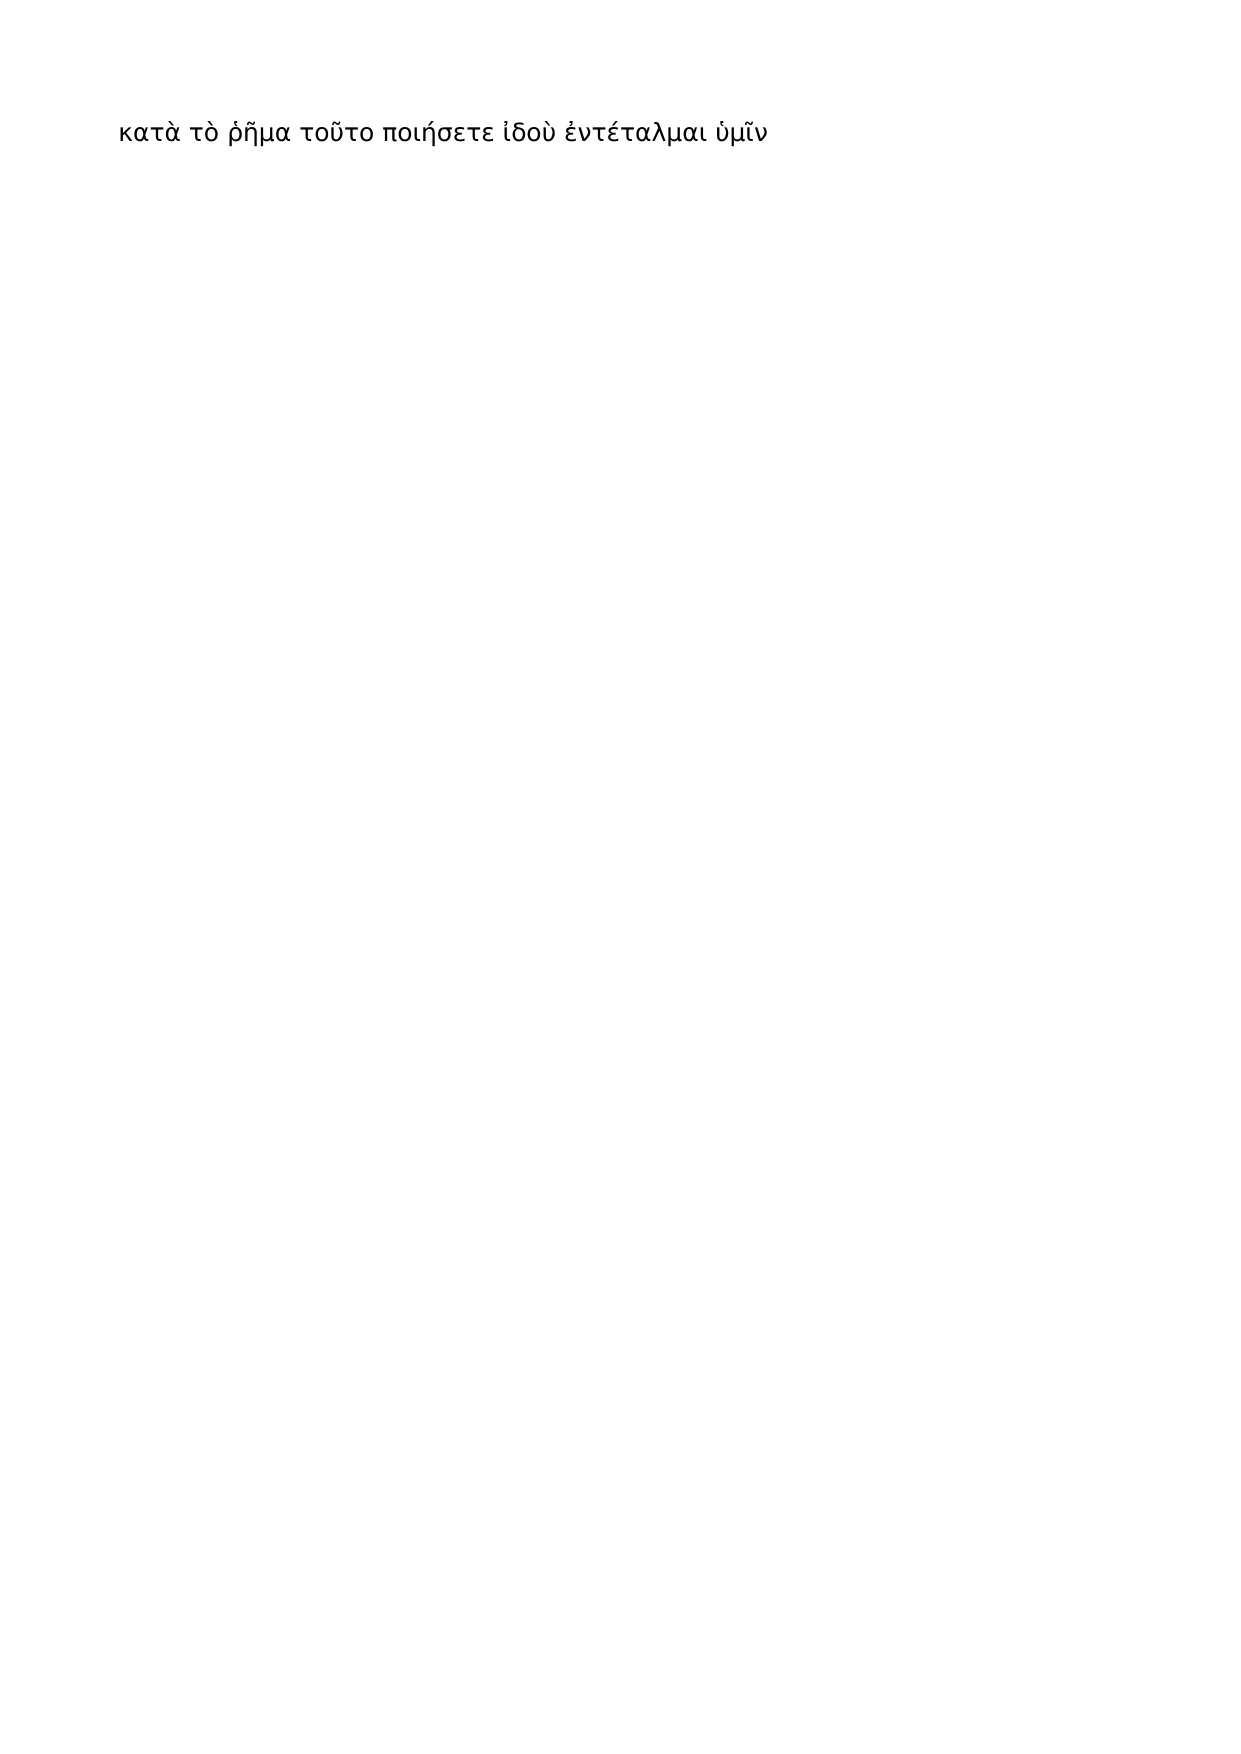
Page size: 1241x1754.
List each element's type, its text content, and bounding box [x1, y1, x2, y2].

text κατὰ τὸ ῥῆμα τοῦτο ποιήσετε ἰδοὺ ἐντέταλμαι ὑμῖν [118, 118, 1122, 147]
